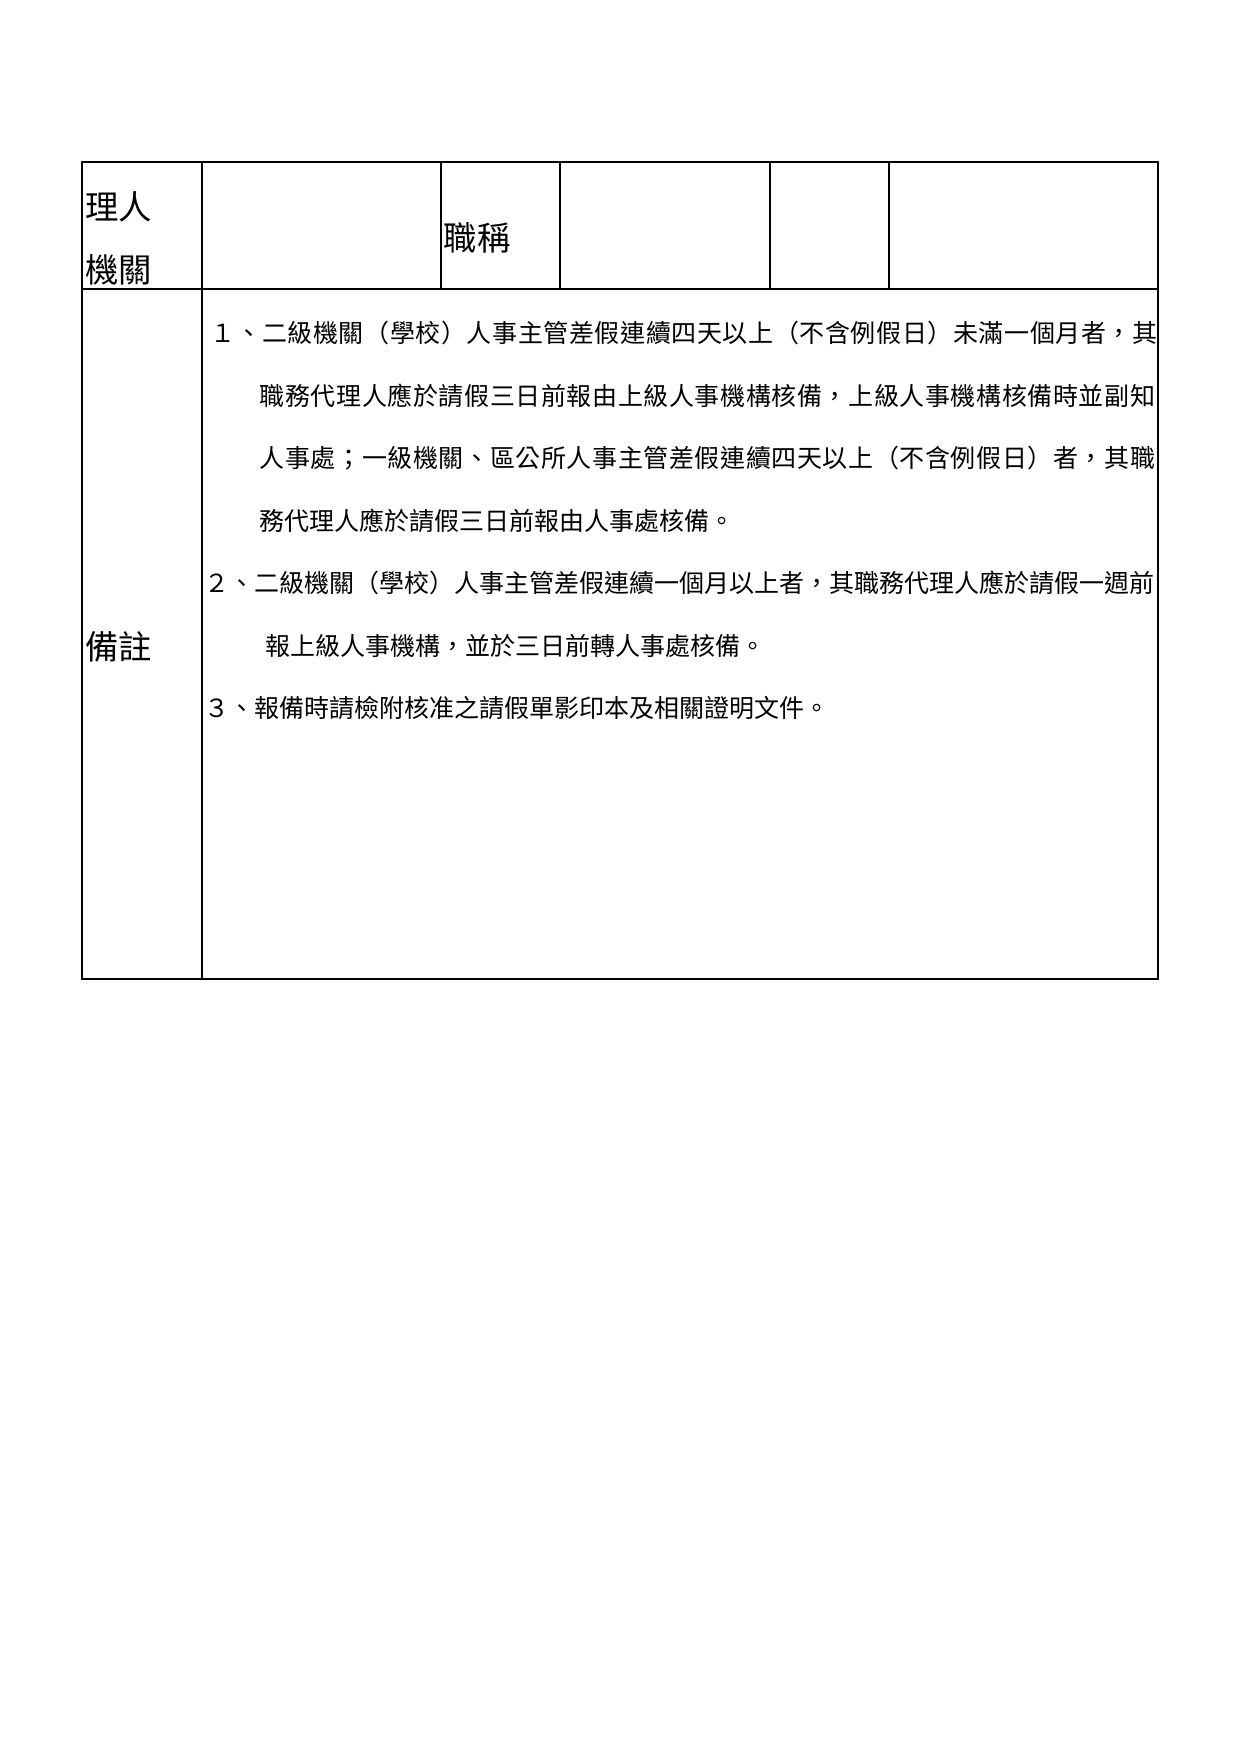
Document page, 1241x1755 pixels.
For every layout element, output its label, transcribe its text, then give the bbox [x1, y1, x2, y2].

table_cell [890, 163, 1157, 288]
table_cell [203, 163, 440, 288]
table_cell １、二級機關（學校）人事主管差假連續四天以上（不含例假日）未滿一個月者，其職務代理人應於請假三日前報由上級人事機構核備，上級人事機構核備時並副知人事處；一級機關、區公所人事主管差假連續四天以上（不含例假日）者，其職務代理人應於請假三日前報由人事處核備。 ２、二級機關（學校）人事主管差假連續一個月以上者，其職務代理人應於請假一週前報上級人事機構，並於三日前轉人事處核備。 ３、報備時請檢附核准之請假單影印本及相關證明文件。 [203, 290, 1157, 978]
table_cell [561, 163, 769, 288]
table_cell 備註 [83, 290, 201, 978]
table_cell [771, 163, 888, 288]
table_cell 職稱 [442, 163, 559, 288]
table_cell 理人 機關 [83, 163, 201, 288]
